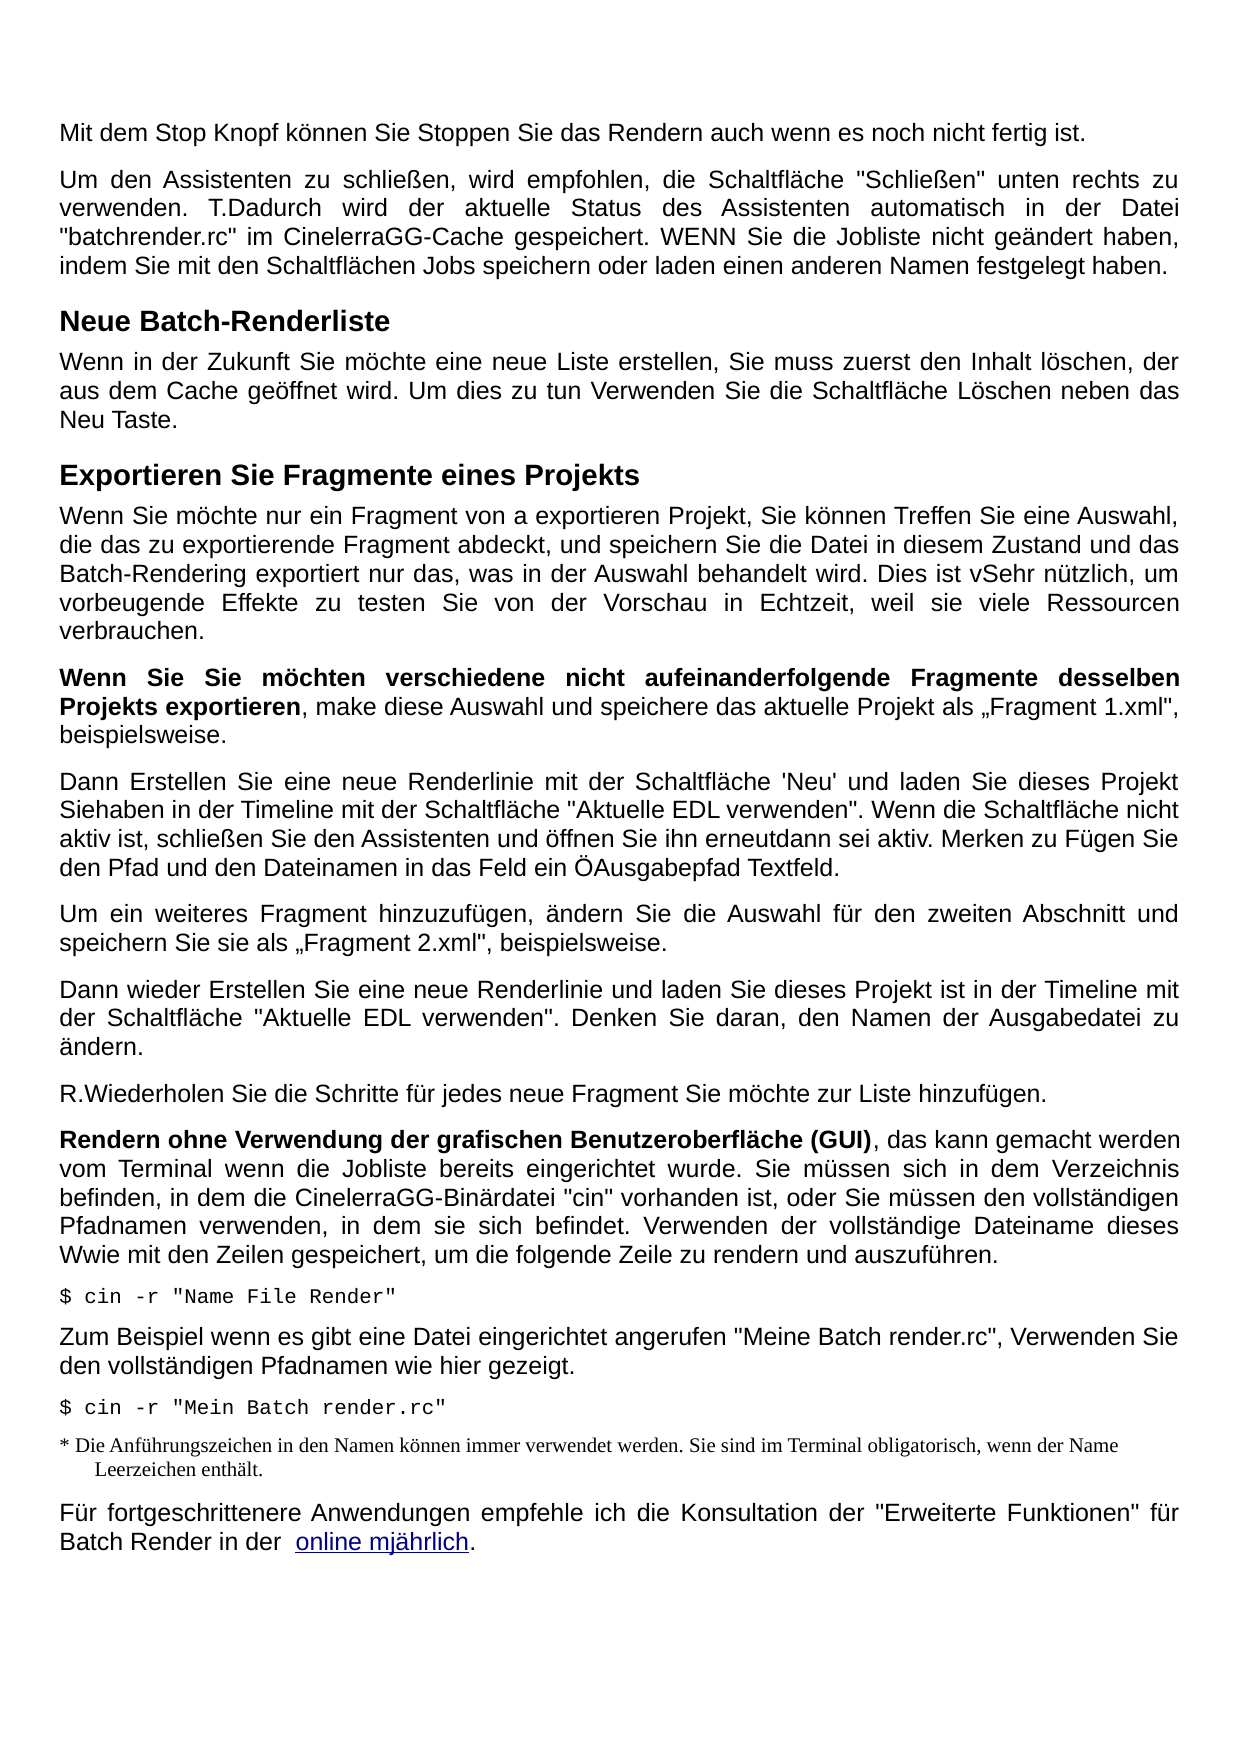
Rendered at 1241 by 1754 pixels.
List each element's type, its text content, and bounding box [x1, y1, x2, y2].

text Zum Beispiel wenn es gibt eine Datei eingerichtet angerufen "Meine Batch render.rc", Verwenden Sie den vollständigen Pfadnamen wie hier gezeigt. [59, 1322, 1181, 1379]
text $ cin -r "Name File Render" [59, 1286, 1181, 1310]
text Wenn Sie möchte nur ein Fragment von a exportieren Projekt, Sie können Treffen Sie eine Auswahl, die das zu exportierende Fragment abdeckt, und speichern Sie die Datei in diesem Zustand und das Batch-Rendering exportiert nur das, was in der Auswahl behandelt wird. Dies ist vSehr nützlich, um vorbeugende Effekte zu testen Sie von der Vorschau in Echtzeit, weil sie viele Ressourcen verbrauchen. [59, 501, 1181, 645]
text * Die Anführungszeichen in den Namen können immer verwendet werden. Sie sind im Terminal obligatorisch, wenn der Name Leerzeichen enthält. [59, 1432, 1181, 1481]
text Dann Erstellen Sie eine neue Renderlinie mit der Schaltfläche 'Neu' und laden Sie dieses Projekt Siehaben in der Timeline mit der Schaltfläche "Aktuelle EDL verwenden". Wenn die Schaltfläche nicht aktiv ist, schließen Sie den Assistenten und öffnen Sie ihn erneutdann sei aktiv. Merken zu Fügen Sie den Pfad und den Dateinamen in das Feld ein ÖAusgabepfad Textfeld. [59, 767, 1181, 882]
text Rendern ohne Verwendung der grafischen Benutzeroberfläche (GUI), das kann gemacht werden vom Terminal wenn die Jobliste bereits eingerichtet wurde. Sie müssen sich in dem Verzeichnis befinden, in dem die CinelerraGG-Binärdatei "cin" vorhanden ist, oder Sie müssen den vollständigen Pfadnamen verwenden, in dem sie sich befindet. Verwenden der vollständige Dateiname dieses Wwie mit den Zeilen gespeichert, um die folgende Zeile zu rendern und auszuführen. [59, 1125, 1181, 1269]
text Für fortgeschrittenere Anwendungen empfehle ich die Konsultation der "Erweiterte Funktionen" für Batch Render in der online mjährlich. [59, 1498, 1181, 1556]
text $ cin -r "Mein Batch render.rc" [59, 1397, 1181, 1421]
text Mit dem Stop Knopf können Sie Stoppen Sie das Rendern auch wenn es noch nicht fertig ist. [59, 118, 1181, 147]
text Um ein weiteres Fragment hinzuzufügen, ändern Sie die Auswahl für den zweiten Abschnitt und speichern Sie sie als „Fragment 2.xml", beispielsweise. [59, 899, 1181, 957]
text Wenn Sie Sie möchten verschiedene nicht aufeinanderfolgende Fragmente desselben Projekts exportieren, make diese Auswahl und speichere das aktuelle Projekt als „Fragment 1.xml", beispielsweise. [59, 663, 1181, 749]
text R.Wiederholen Sie die Schritte für jedes neue Fragment Sie möchte zur Liste hinzufügen. [59, 1078, 1181, 1107]
text Wenn in der Zukunft Sie möchte eine neue Liste erstellen, Sie muss zuerst den Inhalt löschen, der aus dem Cache geöffnet wird. Um dies zu tun Verwenden Sie die Schaltfläche Löschen neben das Neu Taste. [59, 347, 1181, 433]
subtitle Exportieren Sie Fragmente eines Projekts [59, 458, 1181, 491]
text Dann wieder Erstellen Sie eine neue Renderlinie und laden Sie dieses Projekt ist in der Timeline mit der Schaltfläche "Aktuelle EDL verwenden". Denken Sie daran, den Namen der Ausgabedatei zu ändern. [59, 974, 1181, 1061]
text Um den Assistenten zu schließen, wird empfohlen, die Schaltfläche "Schließen" unten rechts zu verwenden. T.Dadurch wird der aktuelle Status des Assistenten automatisch in der Datei "batchrender.rc" im CinelerraGG-Cache gespeichert. WENN Sie die Jobliste nicht geändert haben, indem Sie mit den Schaltflächen Jobs speichern oder laden einen anderen Namen festgelegt haben. [59, 164, 1181, 279]
subtitle Neue Batch-Renderliste [59, 304, 1181, 337]
